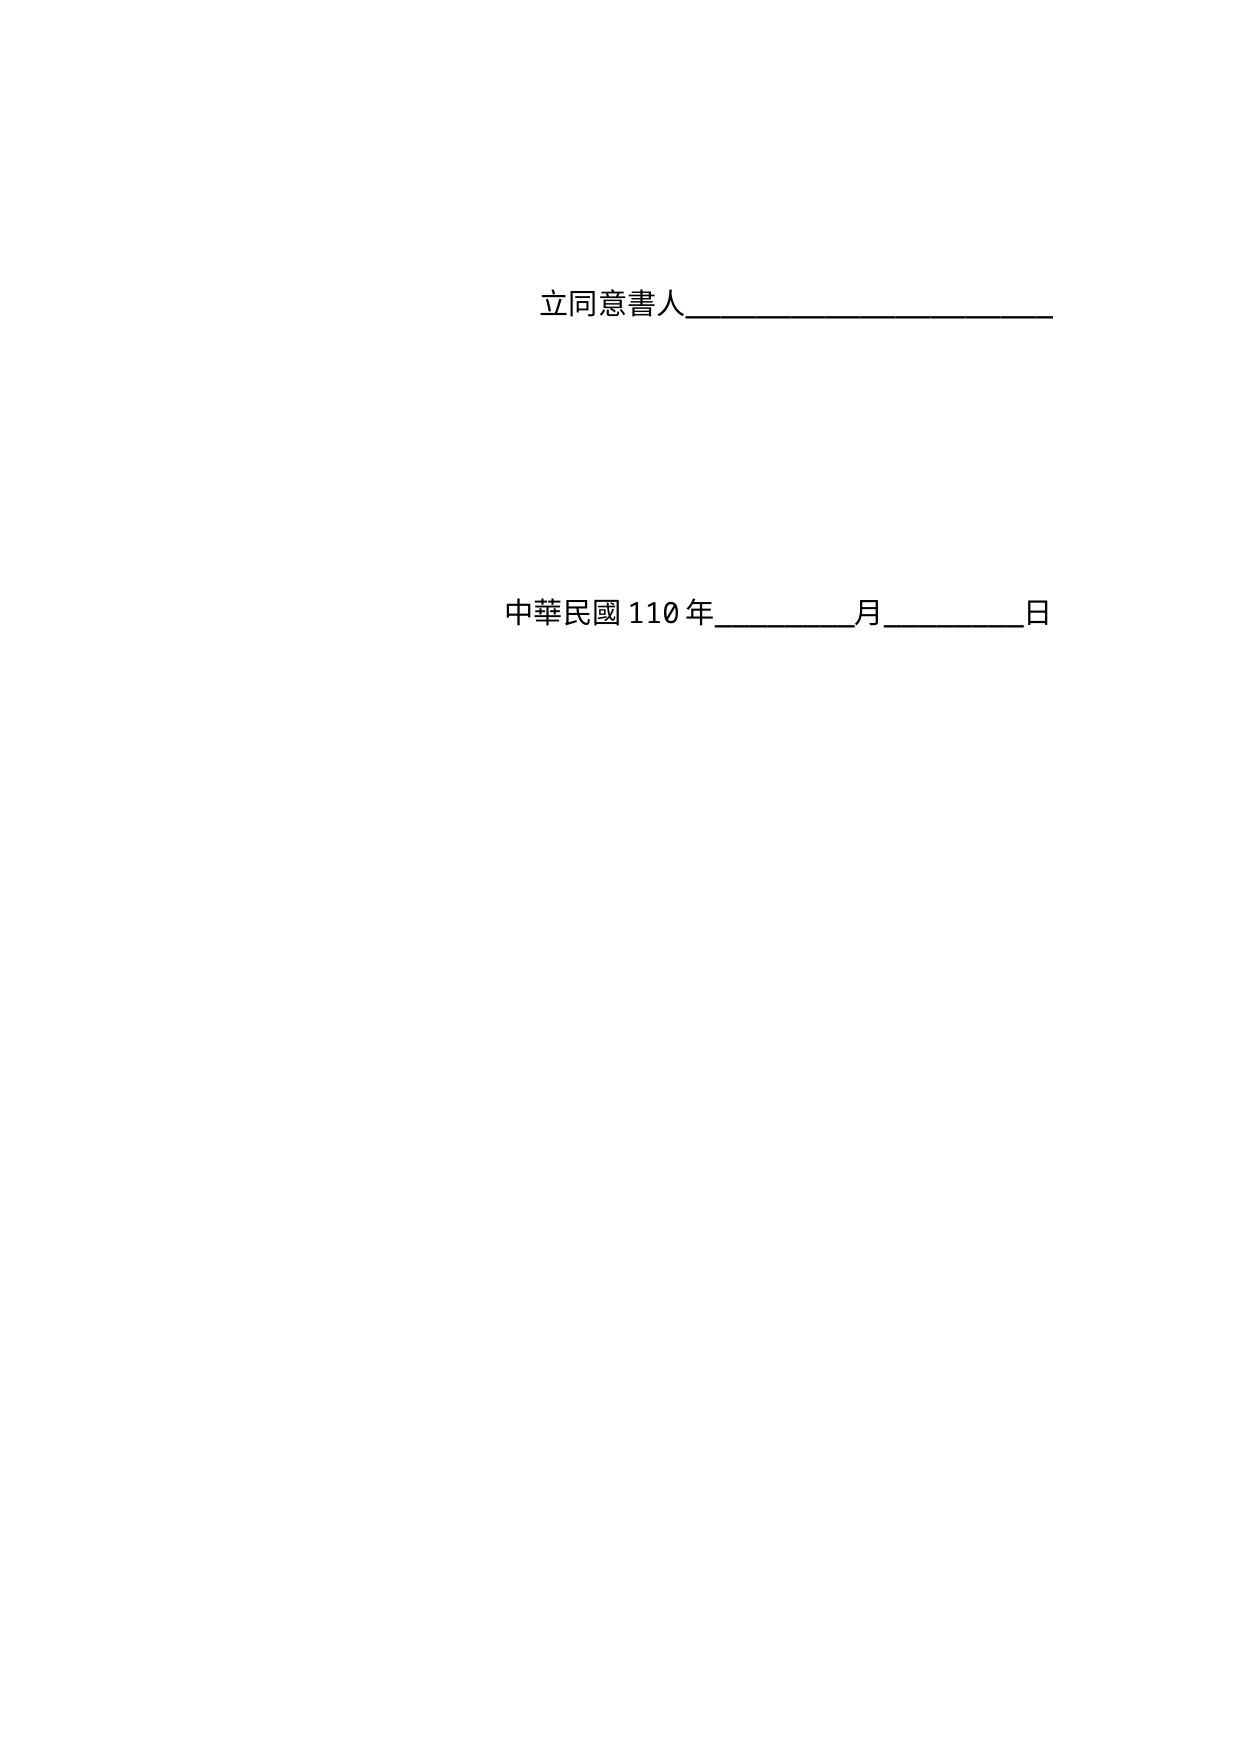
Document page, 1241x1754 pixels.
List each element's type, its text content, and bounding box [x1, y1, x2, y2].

text 立同意書人_____________________ [187, 260, 1053, 323]
text 中華民國110年________月________日 [187, 570, 1053, 632]
